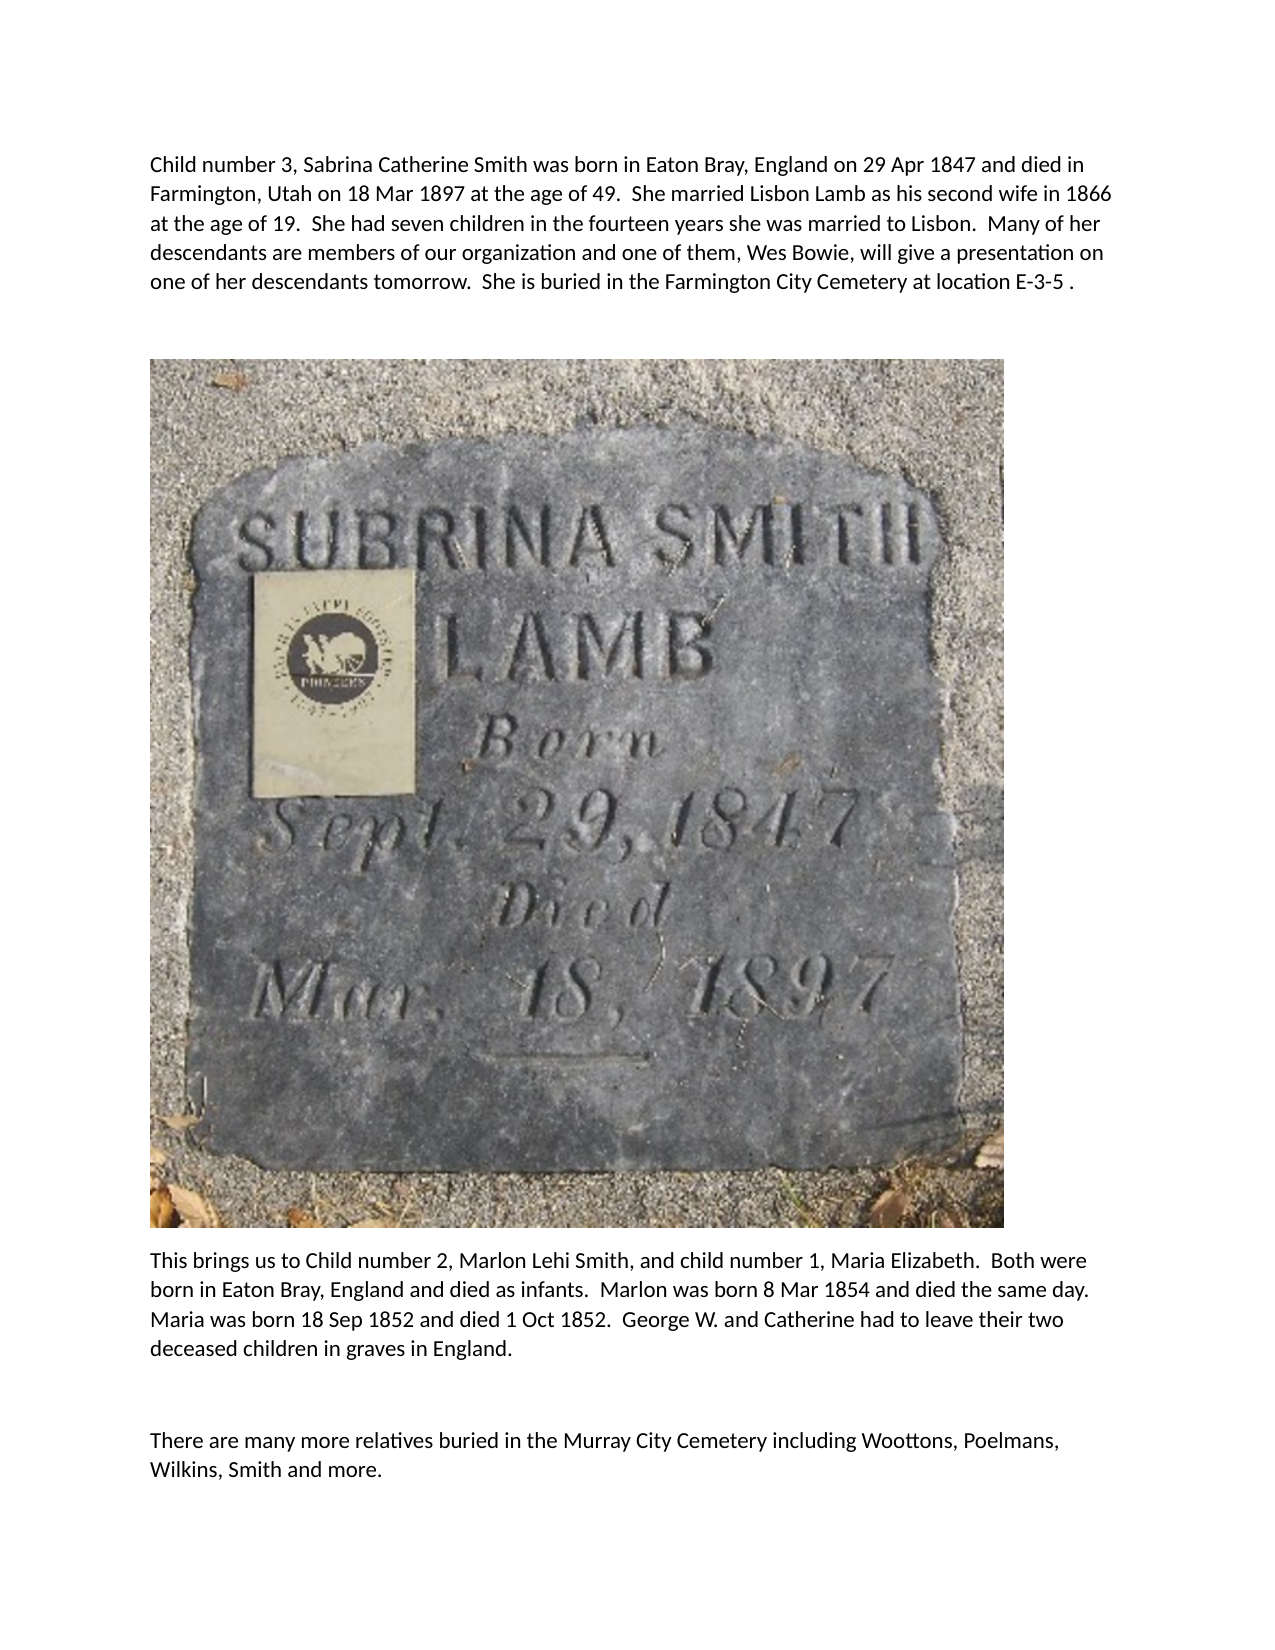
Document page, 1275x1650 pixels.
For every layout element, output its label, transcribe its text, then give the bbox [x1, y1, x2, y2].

text There are many more relatives buried in the Murray City Cemetery including Woottons, Poelmans, Wilkins, Smith and more. [150, 1426, 1125, 1484]
text Child number 3, Sabrina Catherine Smith was born in Eaton Bray, England on 29 Apr 1847 and died in Farmington, Utah on 18 Mar 1897 at the age of 49. She married Lisbon Lamb as his second wife in 1866 at the age of 19. She had seven children in the fourteen years she was married to Lisbon. Many of her descendants are members of our organization and one of them, Wes Bowie, will give a presentation on one of her descendants tomorrow. She is buried in the Farmington City Cemetery at location E-3-5 . [150, 150, 1125, 296]
text This brings us to Child number 2, Marlon Lehi Smith, and child number 1, Maria Elizabeth. Both were born in Eaton Bray, England and died as infants. Marlon was born 8 Mar 1854 and died the same day. Maria was born 18 Sep 1852 and died 1 Oct 1852. George W. and Catherine had to leave their two deceased children in graves in England. [150, 1246, 1125, 1362]
